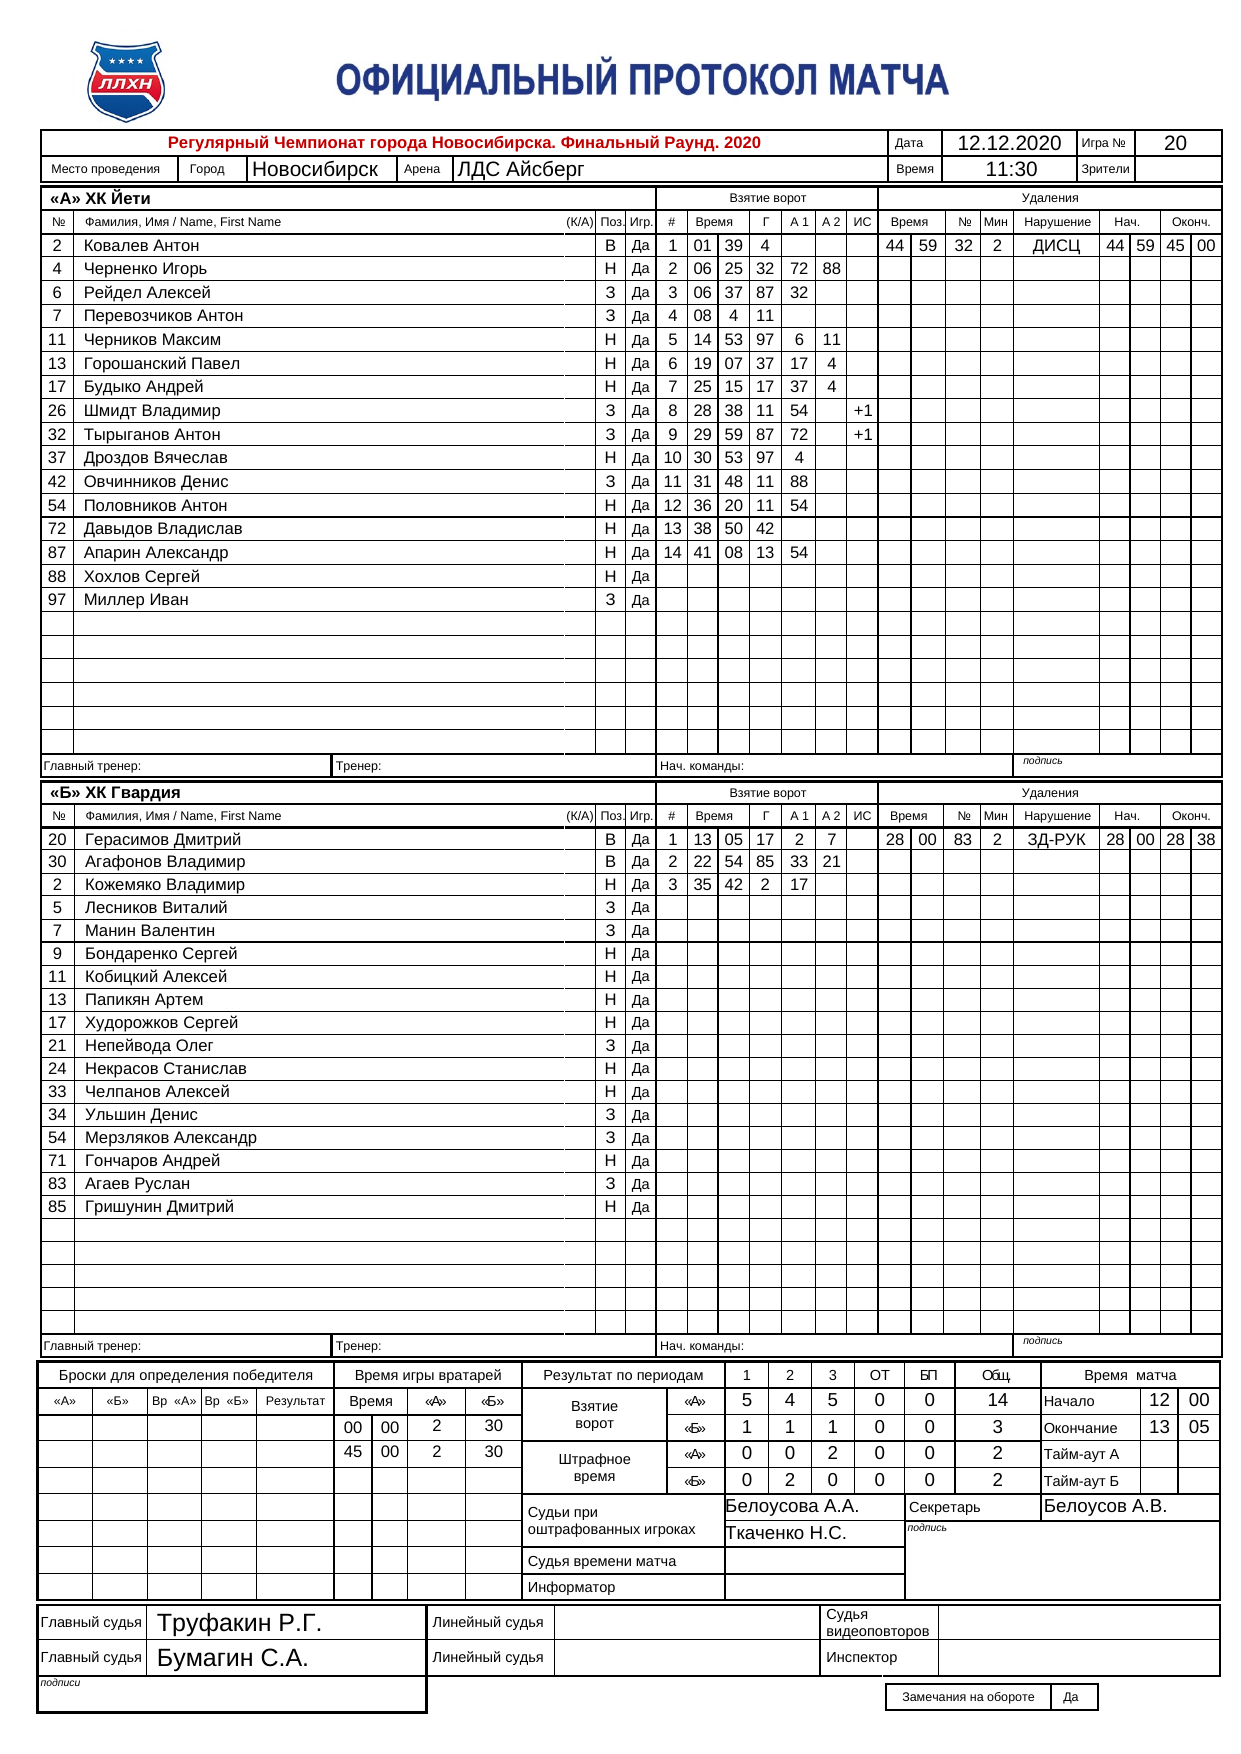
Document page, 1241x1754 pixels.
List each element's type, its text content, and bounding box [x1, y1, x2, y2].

table_cell [1014, 920, 1099, 941]
table_cell [912, 707, 945, 729]
table_cell Тырыганов Антон [74, 423, 564, 445]
table_cell [816, 494, 846, 516]
table_cell [1136, 157, 1221, 181]
table_cell [847, 612, 877, 634]
table_cell [1131, 1196, 1160, 1218]
table_cell [847, 281, 877, 303]
table_cell Игр. [626, 805, 655, 826]
table_cell Игр. [626, 211, 655, 233]
table_cell 38 [719, 399, 749, 422]
table_cell [1014, 1150, 1099, 1172]
table_cell А 2 [816, 211, 846, 233]
table_cell [782, 235, 815, 256]
table_cell [1100, 352, 1129, 374]
table_cell Н [596, 1081, 625, 1103]
table_cell [565, 235, 595, 256]
table_cell [912, 1242, 943, 1264]
table_cell 32 [42, 423, 73, 445]
table_header Удаления [879, 188, 1221, 209]
table_cell [946, 518, 980, 540]
table_cell ЗД-РУК [1014, 829, 1099, 849]
table_cell [626, 683, 655, 706]
table_cell [879, 1127, 910, 1149]
table_cell Ковалев Антон [74, 235, 564, 256]
table_cell 32 [750, 257, 781, 280]
table_cell Да [626, 399, 655, 422]
table_cell «А» [668, 1442, 724, 1467]
table_cell [946, 352, 980, 374]
table_cell [565, 920, 595, 941]
table_cell Главный судья [39, 1640, 146, 1675]
table_cell Да [626, 989, 655, 1011]
table_cell Мин [981, 805, 1013, 826]
table_cell [816, 423, 846, 445]
table_cell Фамилия, Имя / Name, First Name [75, 805, 565, 826]
table_cell [202, 1441, 256, 1467]
table_cell [750, 1265, 781, 1287]
table_cell [750, 1288, 781, 1310]
table_cell 2 [812, 1442, 854, 1467]
table_cell 0 [726, 1468, 768, 1493]
table_cell З [596, 1127, 625, 1149]
table_cell 2 [42, 235, 73, 256]
table_cell Да [626, 352, 655, 374]
table_cell подпись [906, 1522, 1219, 1599]
table_cell [719, 707, 749, 729]
table_cell [596, 1242, 625, 1264]
table_cell 54 [782, 541, 815, 564]
table_cell [148, 1494, 201, 1520]
table_cell [657, 1288, 687, 1310]
table_cell [657, 1104, 687, 1126]
table_cell Н [596, 518, 625, 540]
table_cell [946, 707, 980, 729]
table_cell Да [626, 1196, 655, 1218]
table_cell Да [626, 1104, 655, 1126]
table_cell 08 [719, 541, 749, 564]
table_cell [1014, 707, 1099, 729]
table_cell 0 [905, 1442, 954, 1467]
table_cell [688, 896, 717, 918]
table_cell [944, 1173, 980, 1195]
table_header ОТ [855, 1363, 904, 1387]
table_cell 17 [782, 352, 815, 374]
table_cell Да [626, 257, 655, 280]
table_cell [74, 683, 564, 706]
table_cell [688, 1081, 717, 1103]
table_cell [981, 896, 1013, 918]
table_cell [879, 257, 910, 280]
table_cell 1 [657, 235, 687, 256]
table_cell [719, 1242, 749, 1264]
table_cell [1100, 257, 1129, 280]
table_cell [782, 1104, 815, 1126]
table_cell [466, 1468, 521, 1493]
table_cell [1192, 1035, 1221, 1057]
table_cell З [596, 470, 625, 493]
table_cell [1161, 328, 1190, 351]
table_cell 00 [373, 1416, 407, 1440]
table_cell [1131, 966, 1160, 987]
table_cell Челпанов Алексей [75, 1081, 564, 1103]
table_cell [408, 1468, 465, 1493]
table_cell [1131, 518, 1160, 540]
table_cell [93, 1547, 147, 1573]
table_cell [565, 1150, 595, 1172]
table_cell 38 [1192, 829, 1221, 849]
table_cell 87 [42, 541, 73, 564]
table_cell Ульшин Денис [75, 1104, 564, 1126]
table_cell [946, 730, 980, 753]
table_header Взятие ворот [657, 783, 877, 803]
table_cell [1192, 989, 1221, 1011]
table_cell [912, 588, 945, 611]
table_cell [719, 1265, 749, 1287]
table_cell [944, 850, 980, 872]
table_cell [879, 730, 910, 753]
table_cell [1161, 1104, 1190, 1126]
table_cell 3 [657, 874, 687, 895]
table_cell [816, 1035, 846, 1057]
table_cell [879, 1311, 910, 1333]
table_cell [879, 1242, 910, 1264]
table_cell [596, 612, 625, 634]
table_cell [626, 707, 655, 729]
table_cell 4 [719, 305, 749, 327]
table_cell [1100, 1150, 1129, 1172]
table_cell 3 [956, 1415, 1040, 1440]
table_cell [626, 659, 655, 682]
table_cell Поз. [596, 805, 625, 826]
table_cell [1192, 966, 1221, 987]
table_cell [688, 730, 717, 753]
table_cell [912, 683, 945, 706]
table_cell 5 [657, 328, 687, 351]
table_cell [981, 399, 1013, 422]
table_cell [688, 920, 717, 941]
table_cell Да [626, 235, 655, 256]
table_cell [565, 829, 595, 849]
table_cell [148, 1468, 201, 1493]
table_cell [1161, 1288, 1190, 1310]
table_cell 26 [42, 399, 73, 422]
table_cell 71 [42, 1150, 74, 1172]
table_cell [1100, 1058, 1129, 1079]
table_cell [879, 1219, 910, 1241]
table_cell Черников Максим [74, 328, 564, 351]
table_cell [912, 730, 945, 753]
table_cell [1131, 1311, 1160, 1333]
table_cell [981, 376, 1013, 398]
table_cell [1100, 328, 1129, 351]
table_cell [257, 1574, 333, 1599]
table_cell [912, 541, 945, 564]
table_cell [719, 612, 749, 634]
table_cell [750, 707, 781, 729]
table_cell [816, 1311, 846, 1333]
table_cell [782, 612, 815, 634]
table_cell [39, 1574, 92, 1599]
table_cell [1131, 920, 1160, 941]
table_header Общ. [956, 1363, 1040, 1387]
table_cell 17 [42, 1012, 74, 1033]
table_cell Оконч. [1161, 805, 1221, 826]
table_cell [981, 352, 1013, 374]
table_cell [1100, 305, 1129, 327]
table_cell [879, 376, 910, 398]
table_cell [750, 1081, 781, 1103]
table_cell 83 [944, 829, 980, 849]
table_cell [1141, 1468, 1177, 1493]
table_cell [1100, 966, 1129, 987]
table_cell [782, 1081, 815, 1103]
table_cell [879, 1104, 910, 1126]
table_cell [565, 305, 595, 327]
table_cell [750, 1173, 781, 1195]
table_cell [782, 1311, 815, 1333]
table_cell 4 [750, 235, 781, 256]
table_cell [1161, 423, 1190, 445]
table_cell [944, 1196, 980, 1218]
table_cell [981, 565, 1013, 587]
table_cell [565, 470, 595, 493]
table_cell [1192, 1150, 1221, 1172]
table_cell подписи [39, 1677, 425, 1711]
table_cell 15 [719, 376, 749, 398]
table_cell [1161, 376, 1190, 398]
table_cell [335, 1521, 371, 1546]
table_cell А 1 [782, 805, 815, 826]
table_cell Половников Антон [74, 494, 564, 516]
table_cell [1014, 257, 1099, 280]
table_cell [1014, 376, 1099, 398]
table_cell [688, 966, 717, 987]
table_cell 0 [905, 1468, 954, 1493]
table_cell [657, 636, 687, 658]
table_cell [944, 1058, 980, 1079]
table_cell [1161, 281, 1190, 303]
table_cell [946, 494, 980, 516]
table_cell [719, 1173, 749, 1195]
table_cell З [596, 399, 625, 422]
table_cell 22 [688, 850, 717, 872]
table_cell подпись [1014, 755, 1221, 776]
table_cell [847, 376, 877, 398]
table_cell [42, 1265, 74, 1287]
table_cell [944, 874, 980, 895]
table_cell 25 [688, 376, 717, 398]
table_cell [750, 1196, 781, 1218]
table_cell [335, 1468, 371, 1493]
table_cell [148, 1521, 201, 1546]
table_cell [816, 1012, 846, 1033]
table_cell [782, 1012, 815, 1033]
table_cell [565, 612, 595, 634]
table_cell [1161, 1196, 1190, 1218]
table_cell [912, 1150, 943, 1172]
table_cell 2 [981, 235, 1013, 256]
table_cell [1131, 1058, 1160, 1079]
table_cell [1131, 328, 1160, 351]
table_cell [1014, 1035, 1099, 1057]
table_cell [75, 1311, 564, 1333]
table_cell [1192, 305, 1221, 327]
table_cell 54 [782, 399, 815, 422]
table_cell [1100, 659, 1129, 682]
table_cell 39 [719, 235, 749, 256]
table_cell 20 [719, 494, 749, 516]
table_cell [816, 399, 846, 422]
table_cell Да [626, 541, 655, 564]
table_cell [1192, 874, 1221, 895]
table_cell [565, 376, 595, 398]
table_cell Время [879, 211, 945, 233]
table_cell [39, 1521, 92, 1546]
table_cell [816, 707, 846, 729]
table_cell [912, 257, 945, 280]
table_cell [1014, 989, 1099, 1011]
table_cell [879, 423, 910, 445]
table_cell [981, 850, 1013, 872]
table_cell [912, 423, 945, 445]
table_cell 11 [750, 494, 781, 516]
table_cell [981, 943, 1013, 964]
table_cell [1100, 1173, 1129, 1195]
table_cell [981, 730, 1013, 753]
table_cell [816, 1081, 846, 1103]
table_cell [816, 1242, 846, 1264]
table_cell 4 [769, 1389, 811, 1413]
table_cell Н [596, 1058, 625, 1079]
table_cell [847, 1012, 877, 1033]
table_cell Зрители [1078, 157, 1134, 181]
table_cell 41 [688, 541, 717, 564]
table_cell [565, 1104, 595, 1126]
table_cell [782, 588, 815, 611]
table_cell 85 [750, 850, 781, 872]
table_cell 35 [688, 874, 717, 895]
table_cell 33 [782, 850, 815, 872]
table_header Удаления [879, 783, 1221, 803]
table_cell [782, 707, 815, 729]
table_cell [565, 896, 595, 918]
table_cell [912, 1173, 943, 1195]
table_cell [688, 1219, 717, 1241]
table_cell [626, 1219, 655, 1241]
table_cell Да [626, 305, 655, 327]
table_cell [816, 470, 846, 493]
table_cell [626, 1242, 655, 1264]
table_cell 2 [42, 874, 74, 895]
table_cell Черненко Игорь [74, 257, 564, 280]
table_cell [565, 1127, 595, 1149]
table_cell [1014, 659, 1099, 682]
table_cell [373, 1468, 407, 1493]
table_cell Папикян Артем [75, 989, 564, 1011]
table_cell Главный тренер: [42, 755, 330, 776]
table_cell Да [626, 1127, 655, 1149]
table_cell [981, 1242, 1013, 1264]
table_cell [847, 328, 877, 351]
table_cell «Б» [668, 1415, 724, 1440]
table_cell [750, 612, 781, 634]
table_cell [719, 1058, 749, 1079]
table_cell [42, 1219, 74, 1241]
table_cell [1192, 1242, 1221, 1264]
table_cell [1014, 423, 1099, 445]
table_cell [944, 1219, 980, 1241]
table_cell «А» [39, 1389, 92, 1413]
table_cell 13 [42, 352, 73, 374]
table_cell Миллер Иван [74, 588, 564, 611]
table_cell [1131, 683, 1160, 706]
table_cell [1014, 1058, 1099, 1079]
table_cell [981, 1150, 1013, 1172]
table_cell 20 [42, 829, 74, 849]
table_cell [1179, 1441, 1219, 1467]
table_cell [565, 1012, 595, 1033]
table_cell [657, 1012, 687, 1033]
table_cell [626, 1265, 655, 1287]
table_cell [688, 1173, 717, 1195]
table_cell [750, 588, 781, 611]
table_cell [1161, 352, 1190, 374]
table_cell [750, 636, 781, 658]
table_cell [257, 1441, 333, 1467]
table_cell [719, 943, 749, 964]
table_header Замечания на обороте [887, 1685, 1050, 1709]
table_cell 4 [657, 305, 687, 327]
table_cell [719, 1104, 749, 1126]
table_cell [565, 1081, 595, 1103]
table_cell [1131, 257, 1160, 280]
table_cell [657, 588, 687, 611]
table_cell [847, 829, 877, 849]
table_cell [1131, 707, 1160, 729]
table_cell [981, 518, 1013, 540]
table_cell [39, 1547, 92, 1573]
table_cell [1141, 1441, 1177, 1467]
table_cell 4 [782, 446, 815, 469]
table_cell +1 [847, 423, 877, 445]
table_cell [750, 966, 781, 987]
table_cell Линейный судья [428, 1640, 554, 1675]
table_cell [688, 1265, 717, 1287]
table_cell [981, 1127, 1013, 1149]
table_cell [202, 1547, 256, 1573]
table_cell [1014, 636, 1099, 658]
table_cell [565, 683, 595, 706]
table_cell Штрафное время [523, 1442, 666, 1493]
table_cell [1100, 1035, 1129, 1057]
table_cell 13 [657, 518, 687, 540]
table_cell [1161, 612, 1190, 634]
table_cell [1131, 659, 1160, 682]
table_cell [148, 1441, 201, 1467]
table_header Дата [889, 131, 941, 155]
table_cell Н [596, 874, 625, 895]
table_cell [944, 1265, 980, 1287]
table_cell Тайм-аут А [1042, 1441, 1140, 1467]
table_cell [1099, 1682, 1220, 1711]
table_cell # [657, 211, 687, 233]
table_cell 00 [1131, 829, 1160, 849]
table_cell [626, 612, 655, 634]
table_cell [816, 541, 846, 564]
table_cell 29 [688, 423, 717, 445]
table_cell [596, 1265, 625, 1287]
table_cell [782, 305, 815, 327]
table_cell [816, 1173, 846, 1195]
table_cell [1161, 636, 1190, 658]
table_cell [816, 1265, 846, 1287]
table_cell 07 [719, 352, 749, 374]
table_cell 9 [657, 423, 687, 445]
table_cell [750, 1127, 781, 1149]
table_cell Да [626, 423, 655, 445]
table_header Игра № [1078, 131, 1134, 155]
table_cell [981, 1058, 1013, 1079]
table_cell [847, 1242, 877, 1264]
table_cell [1131, 446, 1160, 469]
table_cell [657, 943, 687, 964]
table_cell [596, 730, 625, 753]
table_cell [1014, 281, 1099, 303]
table_cell [565, 1311, 595, 1333]
table_cell [75, 1265, 564, 1287]
table_cell [750, 896, 781, 918]
table_cell [1161, 1173, 1190, 1195]
table_cell [912, 1127, 943, 1149]
table_cell 37 [719, 281, 749, 303]
table_cell Мин [981, 211, 1013, 233]
table_cell 31 [688, 470, 717, 493]
table_cell [1192, 1127, 1221, 1149]
table_cell [719, 1288, 749, 1310]
table_cell [466, 1547, 521, 1573]
table_cell Да [626, 281, 655, 303]
table_cell [1192, 1081, 1221, 1103]
table_cell подпись [1014, 1335, 1221, 1356]
table_cell [912, 518, 945, 540]
table_cell [782, 989, 815, 1011]
table_cell [39, 1494, 92, 1520]
table_cell [719, 659, 749, 682]
table_cell [816, 281, 846, 303]
table_cell [657, 1311, 687, 1333]
table_cell Судья видеоповторов [821, 1606, 938, 1639]
table_cell [1161, 896, 1190, 918]
table_cell [626, 1288, 655, 1310]
table_cell Лесников Виталий [75, 896, 564, 918]
table_cell [1131, 1104, 1160, 1126]
table_cell 11 [42, 966, 74, 987]
table_cell [912, 920, 943, 941]
table_cell [257, 1521, 333, 1546]
table_cell 11:30 [943, 157, 1076, 181]
table_cell [202, 1574, 256, 1599]
table_cell 42 [42, 470, 73, 493]
table_cell [1161, 943, 1190, 964]
table_cell 2 [956, 1468, 1040, 1493]
table_cell [1161, 1058, 1190, 1079]
table_cell [1161, 399, 1190, 422]
table_cell [1100, 850, 1129, 872]
table_cell [202, 1494, 256, 1520]
table_cell [688, 1035, 717, 1057]
table_cell [816, 989, 846, 1011]
table_cell [847, 636, 877, 658]
table_cell Да [626, 874, 655, 895]
table_cell [565, 1173, 595, 1195]
table_cell [1161, 1242, 1190, 1264]
table_cell 28 [879, 829, 910, 849]
table_cell 0 [905, 1415, 954, 1440]
table_cell [565, 518, 595, 540]
table_cell [816, 896, 846, 918]
table_cell [847, 1219, 877, 1241]
table_cell [726, 1575, 904, 1599]
table_cell [1014, 730, 1099, 753]
table_cell 11 [657, 470, 687, 493]
table_cell [847, 470, 877, 493]
table_cell [1161, 966, 1190, 987]
table_cell [816, 1288, 846, 1310]
table_cell 54 [719, 850, 749, 872]
table_cell Давыдов Владислав [74, 518, 564, 540]
table_cell [1100, 920, 1129, 941]
table_cell [847, 257, 877, 280]
table_cell З [596, 896, 625, 918]
table_cell 37 [750, 352, 781, 374]
table_cell 14 [657, 541, 687, 564]
table_cell [879, 636, 910, 658]
table_cell [944, 1288, 980, 1310]
table_cell Новосибирск [248, 157, 396, 181]
table_cell [816, 966, 846, 987]
table_cell [816, 588, 846, 611]
table_cell Время [335, 1389, 407, 1413]
table_cell [1100, 1242, 1129, 1264]
table_cell [1192, 257, 1221, 280]
table_cell 2 [750, 874, 781, 895]
table_cell Да [626, 1058, 655, 1079]
table_cell [1100, 399, 1129, 422]
table_cell [1014, 1265, 1099, 1287]
table_cell [719, 1150, 749, 1172]
table_cell [912, 1058, 943, 1079]
table_cell [750, 730, 781, 753]
table_cell [1192, 612, 1221, 634]
table_cell А 1 [782, 211, 815, 233]
table_cell [1161, 446, 1190, 469]
table_cell [1131, 1081, 1160, 1103]
table_header Результат по периодам [523, 1363, 724, 1387]
table_header 20 [1136, 131, 1221, 155]
table_cell ЛДС Айсберг [454, 157, 887, 181]
table_cell [981, 470, 1013, 493]
table_cell 4 [42, 257, 73, 280]
table_cell [1161, 470, 1190, 493]
table_cell 24 [42, 1058, 74, 1079]
table_cell [981, 1265, 1013, 1287]
table_cell [565, 565, 595, 587]
table_cell [1131, 1150, 1160, 1172]
table_cell Кожемяко Владимир [75, 874, 564, 895]
table_cell [74, 707, 564, 729]
table_cell [847, 920, 877, 941]
table_cell [565, 874, 595, 895]
table_cell [847, 518, 877, 540]
table_cell [657, 707, 687, 729]
table_cell 54 [782, 494, 815, 516]
table_cell [719, 730, 749, 753]
table_cell [1100, 1288, 1129, 1310]
table_cell [981, 328, 1013, 351]
table_cell [565, 966, 595, 987]
table_cell [1131, 989, 1160, 1011]
table_cell [1014, 683, 1099, 706]
table_cell [75, 1242, 564, 1264]
table_cell [565, 730, 595, 753]
table_cell 11 [750, 305, 781, 327]
table_cell [657, 1196, 687, 1218]
table_cell [879, 612, 910, 634]
table_cell 42 [750, 518, 781, 540]
table_header 2 [769, 1363, 811, 1387]
table_cell 5 [42, 896, 74, 918]
table_cell 11 [816, 328, 846, 351]
table_cell 53 [719, 446, 749, 469]
table_cell [373, 1521, 407, 1546]
table_cell [981, 874, 1013, 895]
table_cell Н [596, 1012, 625, 1033]
table_cell [879, 1288, 910, 1310]
table_cell [257, 1547, 333, 1573]
table_cell Время [879, 805, 943, 826]
table_cell [944, 1150, 980, 1172]
table_cell 13 [1141, 1415, 1177, 1440]
table_cell З [596, 1173, 625, 1195]
table_cell [912, 305, 945, 327]
table_cell [879, 874, 910, 895]
table_cell [1014, 850, 1099, 872]
table_cell [565, 281, 595, 303]
table_cell [944, 1104, 980, 1126]
table_cell [565, 352, 595, 374]
table_cell [1192, 730, 1221, 753]
table_cell 6 [42, 281, 73, 303]
picture [5, 28, 1179, 129]
table_cell 2 [782, 829, 815, 849]
table_cell Судьи при оштрафованных игроках [523, 1495, 724, 1546]
table_cell [981, 707, 1013, 729]
table_cell [565, 1035, 595, 1057]
table_cell [1161, 850, 1190, 872]
table_cell [75, 1288, 564, 1310]
table_cell [782, 1288, 815, 1310]
table_cell [816, 1219, 846, 1241]
table_cell [688, 612, 717, 634]
table_cell 9 [42, 943, 74, 964]
table_cell Да [626, 943, 655, 964]
table_cell [1100, 1012, 1129, 1033]
table_cell [981, 305, 1013, 327]
table_cell [981, 612, 1013, 634]
table_cell [565, 850, 595, 872]
table_cell [847, 446, 877, 469]
table_cell [1014, 541, 1099, 564]
table_cell [912, 1288, 943, 1310]
table_header Время игры вратарей [335, 1363, 521, 1387]
table_cell [719, 1012, 749, 1033]
table_cell [1192, 1173, 1221, 1195]
table_cell [946, 659, 980, 682]
table_cell [782, 659, 815, 682]
table_cell [565, 989, 595, 1011]
table_cell 1 [726, 1415, 768, 1440]
table_cell [847, 1104, 877, 1126]
table_cell [39, 1441, 92, 1467]
table_cell [1100, 423, 1129, 445]
table_cell [335, 1574, 371, 1599]
table_cell Н [596, 328, 625, 351]
table_cell Да [626, 1035, 655, 1057]
table_cell [719, 565, 749, 587]
table_cell [912, 470, 945, 493]
table_cell [782, 920, 815, 941]
table_cell [626, 1311, 655, 1333]
table_cell 4 [816, 376, 846, 398]
table_cell 38 [688, 518, 717, 540]
table_cell [719, 896, 749, 918]
table_cell ИС [847, 805, 877, 826]
table_cell [148, 1574, 201, 1599]
table_cell [1131, 874, 1160, 895]
table_cell 12 [1141, 1389, 1177, 1413]
table_cell [657, 966, 687, 987]
table_cell [750, 943, 781, 964]
table_cell 13 [688, 829, 717, 849]
table_cell Н [596, 989, 625, 1011]
table_cell Бумагин С.А. [147, 1640, 425, 1675]
table_cell [944, 1127, 980, 1149]
table_cell Н [596, 494, 625, 516]
table_cell [1192, 423, 1221, 445]
table_cell [1131, 850, 1160, 872]
table_cell Н [596, 966, 625, 987]
table_cell Время [688, 211, 749, 233]
table_cell [657, 920, 687, 941]
table_cell Гришунин Дмитрий [75, 1196, 564, 1218]
table_cell З [596, 423, 625, 445]
table_cell # [657, 805, 687, 826]
table_cell [816, 1058, 846, 1079]
table_cell [1131, 565, 1160, 587]
table_cell [719, 1081, 749, 1103]
table_cell [981, 494, 1013, 516]
table_cell [912, 352, 945, 374]
table_cell 83 [42, 1173, 74, 1195]
table_cell Фамилия, Имя / Name, First Name [74, 211, 565, 233]
table_cell [847, 1311, 877, 1333]
table_cell [93, 1521, 147, 1546]
table_cell [912, 659, 945, 682]
table_cell 11 [42, 328, 73, 351]
table_cell [750, 989, 781, 1011]
table_cell 5 [812, 1389, 854, 1413]
table_cell [657, 1173, 687, 1195]
table_cell Шмидт Владимир [74, 399, 564, 422]
table_cell [912, 399, 945, 422]
table_cell [1100, 588, 1129, 611]
table_cell Нач. [1100, 211, 1160, 233]
table_cell [1014, 943, 1099, 964]
table_cell [719, 588, 749, 611]
table_cell Белоусов А.В. [1042, 1495, 1219, 1520]
table_cell [981, 423, 1013, 445]
table_cell [1014, 565, 1099, 587]
table_cell [657, 989, 687, 1011]
table_cell Манин Валентин [75, 920, 564, 941]
table_cell [944, 1242, 980, 1264]
table_cell [912, 989, 943, 1011]
table_cell [1192, 636, 1221, 658]
table_cell [847, 659, 877, 682]
table_cell 32 [946, 235, 980, 256]
table_cell [750, 565, 781, 587]
table_header Да [1052, 1685, 1097, 1709]
table_header БП [905, 1363, 954, 1387]
table_cell Линейный судья [428, 1606, 554, 1639]
table_cell [335, 1547, 371, 1573]
table_cell [944, 966, 980, 987]
table_cell [565, 659, 595, 682]
table_cell [688, 1311, 717, 1333]
table_cell [1014, 1127, 1099, 1149]
table_cell [657, 1150, 687, 1172]
table_cell [688, 1127, 717, 1149]
table_cell 7 [42, 920, 74, 941]
table_cell З [596, 305, 625, 327]
table_cell [657, 730, 687, 753]
table_cell Да [626, 446, 655, 469]
table_cell [1131, 943, 1160, 964]
table_cell [688, 565, 717, 587]
table_cell [883, 1677, 1220, 1681]
table_cell [847, 1288, 877, 1310]
table_header «Б» ХК Гвардия [42, 783, 655, 803]
table_cell [626, 730, 655, 753]
table_cell 87 [750, 281, 781, 303]
table_cell [847, 494, 877, 516]
table_cell [1014, 470, 1099, 493]
table_cell Главный тренер: [42, 1335, 330, 1356]
table_cell А 2 [816, 805, 846, 826]
table_cell 13 [42, 989, 74, 1011]
table_cell [1131, 494, 1160, 516]
table_cell [946, 257, 980, 280]
table_cell 4 [816, 352, 846, 374]
table_cell Тренер: [333, 755, 655, 776]
table_cell 33 [42, 1081, 74, 1103]
table_cell Да [626, 920, 655, 941]
table_cell [74, 730, 564, 753]
table_cell [879, 470, 910, 493]
table_cell Нарушение [1014, 805, 1099, 826]
table_cell [879, 588, 910, 611]
table_cell 0 [855, 1442, 904, 1467]
table_cell Арена [398, 157, 452, 181]
table_cell [1161, 1219, 1190, 1241]
table_cell Кобицкий Алексей [75, 966, 564, 987]
table_cell [1192, 470, 1221, 493]
table_cell [879, 1173, 910, 1195]
table_cell [944, 1035, 980, 1057]
table_cell [1131, 305, 1160, 327]
table_cell [1014, 1242, 1099, 1264]
table_cell [657, 612, 687, 634]
table_cell Да [626, 896, 655, 918]
table_cell Некрасов Станислав [75, 1058, 564, 1079]
table_cell [782, 518, 815, 540]
table_cell [1161, 1012, 1190, 1033]
table_cell [816, 235, 846, 256]
table_cell [1100, 541, 1129, 564]
table_cell Апарин Александр [74, 541, 564, 564]
table_cell 05 [719, 829, 749, 849]
table_cell Да [626, 1012, 655, 1033]
table_cell 14 [956, 1389, 1040, 1413]
table_cell Да [626, 376, 655, 398]
table_cell [981, 446, 1013, 469]
table_cell 2 [769, 1468, 811, 1493]
table_cell Тайм-аут Б [1042, 1468, 1140, 1493]
table_cell [1192, 565, 1221, 587]
table_cell [847, 305, 877, 327]
table_cell [42, 1311, 74, 1333]
table_cell [1192, 1265, 1221, 1287]
table_cell [1131, 1288, 1160, 1310]
table_cell 3 [657, 281, 687, 303]
table_cell 1 [769, 1415, 811, 1440]
table_cell 44 [1100, 235, 1129, 256]
table_cell [596, 1219, 625, 1241]
table_cell [879, 352, 910, 374]
table_cell [1192, 376, 1221, 398]
table_cell [688, 707, 717, 729]
table_cell [1161, 1127, 1190, 1149]
table_cell 37 [782, 376, 815, 398]
table_cell [1161, 659, 1190, 682]
table_cell [879, 446, 910, 469]
table_cell [1192, 1219, 1221, 1241]
table_header Взятие ворот [657, 188, 877, 209]
table_cell [816, 1104, 846, 1126]
table_cell [750, 1058, 781, 1079]
table_cell Н [596, 943, 625, 964]
table_cell [408, 1574, 465, 1599]
table_cell [202, 1468, 256, 1493]
table_cell [981, 683, 1013, 706]
table_cell [816, 1127, 846, 1149]
table_cell 0 [812, 1468, 854, 1493]
table_cell 14 [688, 328, 717, 351]
table_cell 00 [912, 829, 943, 849]
table_cell 00 [335, 1416, 371, 1440]
table_cell [93, 1468, 147, 1493]
table_cell [750, 683, 781, 706]
table_cell Н [596, 376, 625, 398]
table_cell [750, 1150, 781, 1172]
table_cell [565, 257, 595, 280]
table_cell [782, 1265, 815, 1287]
table_cell [1014, 1288, 1099, 1310]
table_cell [1014, 328, 1099, 351]
table_cell [946, 399, 980, 422]
table_cell 6 [782, 328, 815, 351]
table_cell [1100, 376, 1129, 398]
table_cell [1131, 1127, 1160, 1149]
table_cell [879, 281, 910, 303]
table_cell 72 [782, 423, 815, 445]
table_cell 0 [855, 1415, 904, 1440]
table_cell [1100, 874, 1129, 895]
table_cell Да [626, 328, 655, 351]
table_cell З [596, 920, 625, 941]
table_cell [879, 1035, 910, 1057]
table_cell [1131, 281, 1160, 303]
table_cell 97 [750, 328, 781, 351]
table_cell [750, 920, 781, 941]
table_cell [1161, 920, 1190, 941]
table_cell [750, 1311, 781, 1333]
table_cell [782, 565, 815, 587]
table_cell [1014, 1196, 1099, 1218]
table_cell [981, 281, 1013, 303]
table_cell [912, 1265, 943, 1287]
table_cell [1161, 518, 1190, 540]
table_cell [1131, 470, 1160, 493]
table_cell [750, 1242, 781, 1264]
table_cell [847, 943, 877, 964]
table_cell [816, 565, 846, 587]
table_cell [1014, 352, 1099, 374]
table_cell [879, 328, 910, 351]
table_cell [816, 920, 846, 941]
table_cell Белоусова А.А. [726, 1495, 904, 1520]
table_cell [912, 966, 943, 987]
table_cell [1192, 943, 1221, 964]
table_cell [719, 920, 749, 941]
table_cell [565, 328, 595, 351]
table_header Время матча [1042, 1363, 1219, 1387]
table_cell [879, 850, 910, 872]
table_cell [1100, 470, 1129, 493]
table_cell [657, 683, 687, 706]
table_cell [1100, 446, 1129, 469]
table_cell Н [596, 352, 625, 374]
table_cell Инспектор [821, 1640, 938, 1675]
table_cell [847, 989, 877, 1011]
table_cell [719, 989, 749, 1011]
table_cell [879, 399, 910, 422]
table_cell [565, 494, 595, 516]
table_cell [1131, 399, 1160, 422]
table_cell Рейдел Алексей [74, 281, 564, 303]
table_cell [750, 1035, 781, 1057]
table_cell [816, 683, 846, 706]
table_cell [565, 541, 595, 564]
table_cell 30 [466, 1441, 521, 1467]
table_cell [1100, 1104, 1129, 1126]
table_cell [1131, 612, 1160, 634]
table_cell [1161, 874, 1190, 895]
table_cell [847, 1173, 877, 1195]
table_cell [1192, 399, 1221, 422]
table_cell 88 [42, 565, 73, 587]
table_cell [1100, 281, 1129, 303]
table_cell [1192, 920, 1221, 941]
table_cell [879, 565, 910, 587]
table_cell [42, 612, 73, 634]
table_cell [74, 612, 564, 634]
table_cell 17 [750, 376, 781, 398]
table_cell «Б» [668, 1468, 724, 1493]
table_cell [879, 943, 910, 964]
table_cell [847, 1081, 877, 1103]
table_cell [1192, 281, 1221, 303]
table_cell Окончание [1042, 1415, 1140, 1440]
table_cell [1131, 423, 1160, 445]
table_cell [555, 1606, 819, 1639]
table_cell 44 [879, 235, 910, 256]
table_cell [596, 683, 625, 706]
table_cell Да [626, 829, 655, 849]
table_cell [946, 446, 980, 469]
table_cell Н [596, 565, 625, 587]
table_cell [847, 683, 877, 706]
table_cell Главный судья [39, 1606, 146, 1639]
table_cell [879, 1265, 910, 1287]
table_cell [981, 966, 1013, 987]
table_cell 59 [1131, 235, 1160, 256]
table_cell [565, 1058, 595, 1079]
table_cell 7 [42, 305, 73, 327]
table_cell [847, 896, 877, 918]
table_cell [688, 1288, 717, 1310]
table_cell [981, 1012, 1013, 1033]
table_cell [847, 1058, 877, 1079]
table_cell (К/А) [565, 211, 595, 233]
table_cell [782, 1058, 815, 1079]
table_cell 0 [905, 1389, 954, 1413]
table_cell Да [626, 470, 655, 493]
table_cell [1131, 730, 1160, 753]
table_cell [816, 518, 846, 540]
table_cell [782, 1219, 815, 1241]
table_cell [1192, 659, 1221, 682]
table_cell «Б» [93, 1389, 147, 1413]
table_cell [912, 281, 945, 303]
table_cell Место проведения [42, 157, 177, 181]
table_cell Да [626, 1150, 655, 1172]
table_cell [981, 1219, 1013, 1241]
table_cell 21 [816, 850, 846, 872]
table_cell [1100, 518, 1129, 540]
table_cell Нач. команды: [657, 1335, 1012, 1356]
table_cell [1100, 1265, 1129, 1287]
table_cell [657, 1265, 687, 1287]
table_cell [912, 376, 945, 398]
table_cell [946, 636, 980, 658]
table_cell Ткаченко Н.С. [726, 1521, 904, 1546]
table_cell [912, 446, 945, 469]
table_cell [847, 1127, 877, 1149]
table_cell 0 [769, 1442, 811, 1467]
table_cell 53 [719, 328, 749, 351]
table_cell [688, 943, 717, 964]
table_cell [1192, 1104, 1221, 1126]
table_cell [847, 588, 877, 611]
table_cell [202, 1521, 256, 1546]
table_cell [879, 518, 910, 540]
table_cell 21 [42, 1035, 74, 1057]
table_cell «А» [408, 1389, 465, 1413]
table_cell 8 [657, 399, 687, 422]
table_cell 0 [855, 1468, 904, 1493]
table_cell [912, 1311, 943, 1333]
table_cell [879, 966, 910, 987]
table_cell [946, 612, 980, 634]
table_cell 1 [657, 829, 687, 849]
table_cell Овчинников Денис [74, 470, 564, 493]
table_cell [1100, 612, 1129, 634]
table_cell [1192, 541, 1221, 564]
table_cell 17 [750, 829, 781, 849]
table_cell Вр «А» [148, 1389, 201, 1413]
table_cell [946, 328, 980, 351]
table_cell [879, 1150, 910, 1172]
table_cell [1014, 494, 1099, 516]
table_cell [565, 1265, 595, 1287]
table_cell [1131, 1242, 1160, 1264]
table_cell [944, 896, 980, 918]
table_cell Горошанский Павел [74, 352, 564, 374]
table_cell [726, 1548, 904, 1573]
table_cell 10 [657, 446, 687, 469]
table_cell 25 [719, 257, 749, 280]
table_cell Да [626, 494, 655, 516]
table_cell 72 [42, 518, 73, 540]
table_cell [1131, 1173, 1160, 1195]
table_cell 59 [912, 235, 945, 256]
table_cell [946, 565, 980, 587]
table_cell [981, 257, 1013, 280]
table_cell +1 [847, 399, 877, 422]
table_cell [912, 943, 943, 964]
table_cell [202, 1416, 256, 1440]
table_cell [688, 1196, 717, 1218]
table_cell [816, 659, 846, 682]
table_cell [912, 874, 943, 895]
table_cell [1100, 683, 1129, 706]
table_cell 85 [42, 1196, 74, 1218]
table_cell [466, 1521, 521, 1546]
table_cell [750, 1012, 781, 1033]
table_cell [946, 683, 980, 706]
table_cell Время [688, 805, 749, 826]
table_cell [879, 1081, 910, 1103]
table_cell [657, 1242, 687, 1264]
table_cell [946, 423, 980, 445]
table_cell [1192, 1288, 1221, 1310]
table_cell [1192, 896, 1221, 918]
table_cell [688, 636, 717, 658]
table_cell № [42, 211, 73, 233]
table_cell [981, 1035, 1013, 1057]
table_cell З [596, 281, 625, 303]
table_cell З [596, 588, 625, 611]
table_cell [565, 446, 595, 469]
table_cell 2 [408, 1416, 465, 1440]
table_cell [657, 659, 687, 682]
table_cell [879, 1058, 910, 1079]
table_cell [1014, 588, 1099, 611]
table_cell 0 [855, 1389, 904, 1413]
table_cell [1100, 565, 1129, 587]
table_cell [408, 1494, 465, 1520]
table_cell [981, 1104, 1013, 1126]
table_cell [1192, 1311, 1221, 1333]
table_cell 13 [750, 541, 781, 564]
table_cell [816, 1196, 846, 1218]
table_cell [657, 1219, 687, 1241]
table_cell [1161, 989, 1190, 1011]
table_cell [42, 1242, 74, 1264]
table_cell 06 [688, 281, 717, 303]
table_cell 7 [816, 829, 846, 849]
table_cell [257, 1494, 333, 1520]
table_cell 00 [1179, 1389, 1219, 1413]
table_cell Бондаренко Сергей [75, 943, 564, 964]
table_cell Н [596, 1196, 625, 1218]
table_cell [1014, 446, 1099, 469]
table_cell ДИСЦ [1014, 235, 1099, 256]
table_cell [912, 636, 945, 658]
table_cell [1014, 612, 1099, 634]
table_cell [879, 305, 910, 327]
table_cell Дроздов Вячеслав [74, 446, 564, 469]
table_cell [944, 943, 980, 964]
table_cell 37 [42, 446, 73, 469]
table_cell [1100, 1196, 1129, 1218]
table_cell 28 [688, 399, 717, 422]
table_cell [912, 896, 943, 918]
table_cell [1161, 565, 1190, 587]
table_cell [912, 1081, 943, 1103]
table_cell 45 [335, 1441, 371, 1467]
table_cell [782, 1150, 815, 1172]
table_cell [1161, 730, 1190, 753]
table_cell [847, 730, 877, 753]
table_cell 30 [466, 1416, 521, 1440]
table_cell [981, 1081, 1013, 1103]
table_cell Хохлов Сергей [74, 565, 564, 587]
table_cell [782, 1242, 815, 1264]
table_cell [1014, 874, 1099, 895]
table_cell 01 [688, 235, 717, 256]
table_cell [565, 1288, 595, 1310]
table_cell [1192, 446, 1221, 469]
table_cell [596, 1288, 625, 1310]
table_cell [596, 636, 625, 658]
table_cell (К/А) [565, 805, 595, 826]
table_cell № [42, 805, 74, 826]
table_cell [1131, 1265, 1160, 1287]
table_cell [1161, 494, 1190, 516]
table_cell [428, 1677, 882, 1711]
table_cell Тренер: [333, 1335, 655, 1356]
table_cell [93, 1494, 147, 1520]
table_cell [565, 1196, 595, 1218]
table_cell [1192, 588, 1221, 611]
table_cell [946, 305, 980, 327]
table_cell [657, 1035, 687, 1057]
table_cell [879, 494, 910, 516]
table_cell 0 [726, 1442, 768, 1467]
table_cell [565, 1219, 595, 1241]
table_cell [1014, 399, 1099, 422]
table_cell [847, 1196, 877, 1218]
table_header 3 [812, 1363, 854, 1387]
table_cell [626, 636, 655, 658]
table_cell [719, 683, 749, 706]
table_cell [981, 1196, 1013, 1218]
table_cell [944, 1311, 980, 1333]
table_cell [1014, 1219, 1099, 1241]
table_cell Н [596, 541, 625, 564]
table_cell [981, 920, 1013, 941]
table_cell [750, 1219, 781, 1241]
table_cell [1100, 989, 1129, 1011]
table_cell 45 [1161, 235, 1190, 256]
table_cell [782, 896, 815, 918]
table_cell [944, 920, 980, 941]
table_cell Агафонов Владимир [75, 850, 564, 872]
table_cell 17 [782, 874, 815, 895]
table_cell [912, 565, 945, 587]
table_cell [75, 1219, 564, 1241]
table_cell 28 [1100, 829, 1129, 849]
table_cell [596, 707, 625, 729]
table_cell [981, 636, 1013, 658]
table_cell [657, 1058, 687, 1079]
table_cell [657, 896, 687, 918]
table_cell 72 [782, 257, 815, 280]
table_cell Взятие ворот [523, 1389, 666, 1440]
table_cell [1014, 1012, 1099, 1033]
table_cell [1131, 1219, 1160, 1241]
table_cell [981, 588, 1013, 611]
table_cell «А» [668, 1389, 724, 1413]
table_cell [719, 1219, 749, 1241]
table_cell [1100, 1127, 1129, 1149]
table_header Броски для определения победителя [39, 1363, 333, 1387]
table_cell [688, 1150, 717, 1172]
table_cell В [596, 850, 625, 872]
table_cell [39, 1468, 92, 1493]
table_cell № [944, 805, 980, 826]
table_cell [148, 1547, 201, 1573]
table_cell 88 [816, 257, 846, 280]
table_cell [688, 1012, 717, 1033]
table_cell 05 [1179, 1415, 1219, 1440]
table_cell [42, 707, 73, 729]
table_cell [1161, 707, 1190, 729]
table_cell [1014, 1173, 1099, 1195]
table_cell [42, 683, 73, 706]
table_cell Город [179, 157, 246, 181]
table_cell [719, 636, 749, 658]
table_cell Результат [257, 1389, 333, 1413]
table_cell [782, 683, 815, 706]
table_cell [688, 659, 717, 682]
table_cell Герасимов Дмитрий [75, 829, 564, 849]
table_cell [1192, 850, 1221, 872]
table_cell Информатор [523, 1575, 724, 1599]
table_cell 08 [688, 305, 717, 327]
table_cell Да [626, 588, 655, 611]
table_cell [912, 494, 945, 516]
table_cell [816, 1150, 846, 1172]
table_cell [847, 966, 877, 987]
table_cell 2 [657, 257, 687, 280]
table_cell [1131, 896, 1160, 918]
table_cell [879, 659, 910, 682]
table_cell Гончаров Андрей [75, 1150, 564, 1172]
table_cell 36 [688, 494, 717, 516]
table_cell [408, 1547, 465, 1573]
table_cell [257, 1416, 333, 1440]
table_cell ИС [847, 211, 877, 233]
table_cell 7 [657, 376, 687, 398]
table_cell [847, 1265, 877, 1287]
table_cell 1 [812, 1415, 854, 1440]
table_header Регулярный Чемпионат города Новосибирска. Финальный Раунд. 2020 [42, 131, 887, 155]
table_cell 28 [1161, 829, 1190, 849]
table_cell [1192, 1058, 1221, 1079]
table_cell Мерзляков Александр [75, 1127, 564, 1149]
table_cell Н [596, 257, 625, 280]
table_cell [879, 683, 910, 706]
table_cell [912, 1219, 943, 1241]
table_cell [847, 565, 877, 587]
table_cell [1192, 1196, 1221, 1218]
table_cell [565, 943, 595, 964]
table_cell [1100, 707, 1129, 729]
table_cell 30 [42, 850, 74, 872]
table_cell [39, 1416, 92, 1440]
table_cell 59 [719, 423, 749, 445]
table_header 12.12.2020 [943, 131, 1076, 155]
table_cell [688, 1058, 717, 1079]
table_cell [1014, 1311, 1099, 1333]
table_cell [879, 920, 910, 941]
table_cell [719, 1127, 749, 1149]
table_cell Да [626, 1081, 655, 1103]
table_cell [879, 541, 910, 564]
table_cell Г [750, 805, 781, 826]
table_cell [93, 1416, 147, 1440]
table_cell В [596, 235, 625, 256]
table_cell [912, 1035, 943, 1057]
table_cell [782, 966, 815, 987]
table_cell Начало [1042, 1389, 1140, 1413]
table_cell [782, 943, 815, 964]
table_cell «Б » [466, 1389, 521, 1413]
table_cell [466, 1574, 521, 1599]
table_cell [981, 1173, 1013, 1195]
table_cell [981, 989, 1013, 1011]
table_cell [1192, 328, 1221, 351]
table_cell [1014, 305, 1099, 327]
table_cell [1192, 683, 1221, 706]
table_cell [816, 943, 846, 964]
table_cell [1100, 1081, 1129, 1103]
table_cell [335, 1494, 371, 1520]
table_cell [74, 636, 564, 658]
table_cell [596, 659, 625, 682]
table_cell [912, 850, 943, 872]
table_cell Судья времени матча [523, 1548, 724, 1573]
table_cell [719, 1196, 749, 1218]
table_cell [93, 1441, 147, 1467]
table_cell [946, 588, 980, 611]
table_cell [1131, 1035, 1160, 1057]
table_cell [373, 1547, 407, 1573]
table_cell [565, 636, 595, 658]
table_cell Нарушение [1014, 211, 1099, 233]
table_cell [1131, 588, 1160, 611]
table_cell 97 [42, 588, 73, 611]
table_cell [688, 989, 717, 1011]
table_cell [946, 281, 980, 303]
table_cell [981, 1311, 1013, 1333]
table_cell [1100, 943, 1129, 964]
table_cell [782, 636, 815, 658]
table_cell [373, 1494, 407, 1520]
table_cell [555, 1640, 819, 1675]
table_cell [42, 636, 73, 658]
table_cell [912, 1196, 943, 1218]
table_cell 06 [688, 257, 717, 280]
table_cell Да [626, 850, 655, 872]
table_cell [879, 707, 910, 729]
table_cell Агаев Руслан [75, 1173, 564, 1195]
table_cell [565, 707, 595, 729]
table_cell [1192, 518, 1221, 540]
table_cell [1161, 1035, 1190, 1057]
table_cell [944, 1081, 980, 1103]
table_cell № [946, 211, 980, 233]
table_cell [565, 399, 595, 422]
table_cell [1100, 1311, 1129, 1333]
table_cell [1192, 1012, 1221, 1033]
table_cell Перевозчиков Антон [74, 305, 564, 327]
table_cell [782, 1173, 815, 1195]
table_cell [847, 541, 877, 564]
table_cell [750, 659, 781, 682]
table_cell [1014, 518, 1099, 540]
table_cell [1192, 494, 1221, 516]
table_cell [257, 1468, 333, 1493]
table_cell [1161, 683, 1190, 706]
table_cell Н [596, 446, 625, 469]
table_cell Г [750, 211, 781, 233]
table_cell [946, 376, 980, 398]
table_cell [42, 659, 73, 682]
table_cell [1131, 636, 1160, 658]
table_cell [657, 1127, 687, 1149]
table_cell [782, 730, 815, 753]
table_cell [1100, 636, 1129, 658]
table_cell Да [626, 518, 655, 540]
table_cell [1014, 896, 1099, 918]
table_cell Худорожков Сергей [75, 1012, 564, 1033]
table_cell Труфакин Р.Г. [147, 1606, 425, 1639]
table_cell [782, 1035, 815, 1057]
table_cell [74, 659, 564, 682]
table_cell [466, 1494, 521, 1520]
table_cell 54 [42, 494, 73, 516]
table_cell В [596, 829, 625, 849]
table_cell [939, 1640, 1219, 1675]
table_cell Вр «Б» [202, 1389, 256, 1413]
table_cell [719, 1035, 749, 1057]
table_cell Да [626, 966, 655, 987]
table_cell [847, 1035, 877, 1057]
table_cell [847, 850, 877, 872]
table_cell 5 [726, 1389, 768, 1413]
table_cell [1100, 896, 1129, 918]
table_cell [688, 683, 717, 706]
table_cell [93, 1574, 147, 1599]
table_cell [847, 707, 877, 729]
table_cell 6 [657, 352, 687, 374]
table_cell [816, 874, 846, 895]
table_cell 00 [373, 1441, 407, 1467]
table_cell 97 [750, 446, 781, 469]
table_cell [879, 896, 910, 918]
table_cell [1161, 541, 1190, 564]
table_cell Нач. [1100, 805, 1160, 826]
table_cell [912, 1012, 943, 1033]
table_cell [816, 446, 846, 469]
table_cell 19 [688, 352, 717, 374]
table_cell [981, 659, 1013, 682]
table_cell [1161, 1311, 1190, 1333]
table_cell 00 [1192, 235, 1221, 256]
table_cell 17 [42, 376, 73, 398]
table_cell 54 [42, 1127, 74, 1149]
table_cell [1192, 352, 1221, 374]
table_cell [688, 588, 717, 611]
table_header «А» ХК Йети [42, 188, 655, 209]
table_cell [42, 730, 73, 753]
table_cell [1161, 588, 1190, 611]
table_cell 32 [782, 281, 815, 303]
table_cell [1161, 1150, 1190, 1172]
table_cell [565, 588, 595, 611]
table_cell Да [626, 1173, 655, 1195]
table_cell Н [596, 1150, 625, 1172]
table_cell [408, 1521, 465, 1546]
table_cell 2 [657, 850, 687, 872]
table_cell [816, 730, 846, 753]
table_cell [879, 989, 910, 1011]
table_cell [719, 966, 749, 987]
table_cell [1100, 494, 1129, 516]
table_cell [1100, 730, 1129, 753]
table_cell З [596, 1104, 625, 1126]
table_cell Будыко Андрей [74, 376, 564, 398]
table_cell [1131, 376, 1160, 398]
table_cell [1014, 966, 1099, 987]
table_header 1 [726, 1363, 768, 1387]
table_cell [1014, 1081, 1099, 1103]
table_cell [565, 1242, 595, 1264]
table_cell [1161, 1081, 1190, 1103]
table_cell [750, 1104, 781, 1126]
table_cell [847, 352, 877, 374]
table_cell Время [889, 157, 941, 181]
table_cell [782, 1127, 815, 1149]
table_cell 11 [750, 470, 781, 493]
table_cell 34 [42, 1104, 74, 1126]
table_cell 88 [782, 470, 815, 493]
table_cell 48 [719, 470, 749, 493]
table_cell [912, 612, 945, 634]
table_cell [657, 565, 687, 587]
table_cell 42 [719, 874, 749, 895]
table_cell [42, 1288, 74, 1310]
table_cell 2 [981, 829, 1013, 849]
table_cell 11 [750, 399, 781, 422]
table_cell [719, 1311, 749, 1333]
table_cell Нач. команды: [657, 755, 1012, 776]
table_cell [946, 470, 980, 493]
table_cell Непейвода Олег [75, 1035, 564, 1057]
table_cell [946, 541, 980, 564]
table_cell [1161, 305, 1190, 327]
table_cell [1161, 1265, 1190, 1287]
table_cell [657, 1081, 687, 1103]
table_cell 2 [956, 1442, 1040, 1467]
table_cell 12 [657, 494, 687, 516]
table_cell [148, 1416, 201, 1440]
table_cell [1131, 541, 1160, 564]
table_cell [782, 1196, 815, 1218]
table_cell [1014, 1104, 1099, 1126]
table_cell [1131, 1012, 1160, 1033]
table_cell [565, 423, 595, 445]
table_cell [879, 1012, 910, 1033]
table_cell Да [626, 565, 655, 587]
table_cell 30 [688, 446, 717, 469]
table_cell З [596, 1035, 625, 1057]
table_cell [981, 1288, 1013, 1310]
table_cell [939, 1606, 1219, 1639]
table_cell Секретарь [906, 1495, 1040, 1520]
table_cell [944, 989, 980, 1011]
table_cell [1100, 1219, 1129, 1241]
table_cell [816, 305, 846, 327]
table_cell Оконч. [1161, 211, 1221, 233]
table_cell 50 [719, 518, 749, 540]
table_cell 87 [750, 423, 781, 445]
table_cell [373, 1574, 407, 1599]
table_cell Поз. [596, 211, 625, 233]
table_cell [1131, 352, 1160, 374]
table_cell [912, 1104, 943, 1126]
table_cell [981, 541, 1013, 564]
table_cell [816, 636, 846, 658]
table_cell [1179, 1468, 1219, 1493]
table_cell [847, 1150, 877, 1172]
table_cell [879, 1196, 910, 1218]
table_cell 2 [408, 1441, 465, 1467]
table_cell [1161, 257, 1190, 280]
table_cell [847, 235, 877, 256]
table_cell [847, 874, 877, 895]
table_cell [688, 1104, 717, 1126]
table_cell [688, 1242, 717, 1264]
table_cell [596, 1311, 625, 1333]
table_cell [912, 328, 945, 351]
table_cell [944, 1012, 980, 1033]
table_cell [1192, 707, 1221, 729]
table_cell [816, 612, 846, 634]
